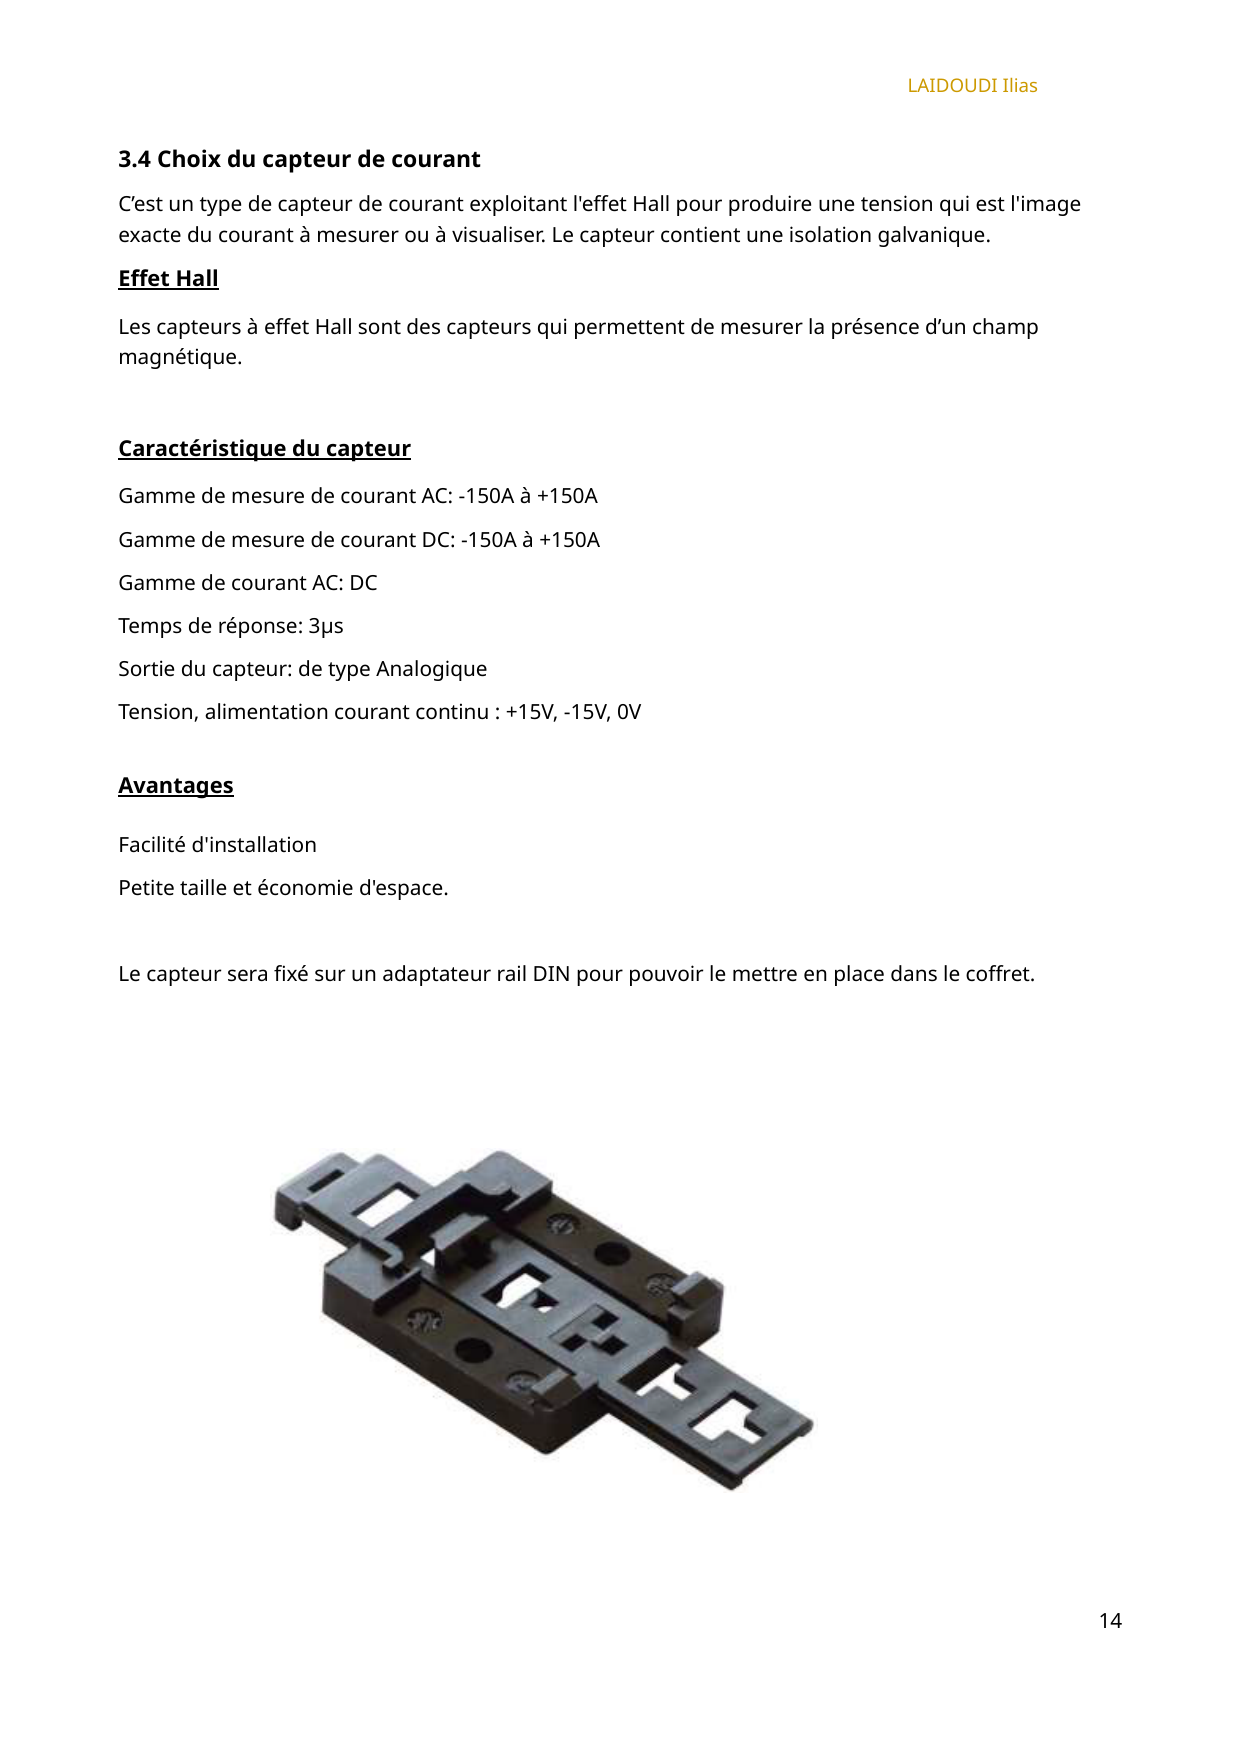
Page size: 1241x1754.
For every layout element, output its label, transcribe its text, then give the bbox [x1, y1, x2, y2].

text Caractéristique du capteur [118, 433, 1122, 463]
text Temps de réponse: 3μs [118, 611, 1122, 639]
subtitle 3.4 Choix du capteur de courant [118, 143, 1122, 174]
text Les capteurs à effet Hall sont des capteurs qui permettent de mesurer la présence d’un champ magnétique. [118, 312, 1122, 371]
text Sortie du capteur: de type Analogique [118, 654, 1122, 683]
text Tension, alimentation courant continu : +15V, -15V, 0V [118, 697, 1122, 726]
text Gamme de mesure de courant AC: -150A à +150A [118, 482, 1122, 510]
text Petite taille et économie d'espace. [118, 873, 1122, 901]
text Gamme de courant AC: DC [118, 568, 1122, 596]
text Gamme de mesure de courant DC: -150A à +150A [118, 525, 1122, 553]
text C’est un type de capteur de courant exploitant l'effet Hall pour produire une tension qui est l'image exacte du courant à mesurer ou à visualiser. Le capteur contient une isolation galvanique. [118, 189, 1122, 248]
text Facilité d'installation [118, 830, 1122, 858]
text Avantages [118, 770, 1122, 800]
text Le capteur sera fixé sur un adaptateur rail DIN pour pouvoir le mettre en place dans le coffret. [118, 959, 1122, 988]
text Effet Hall [118, 263, 1122, 293]
